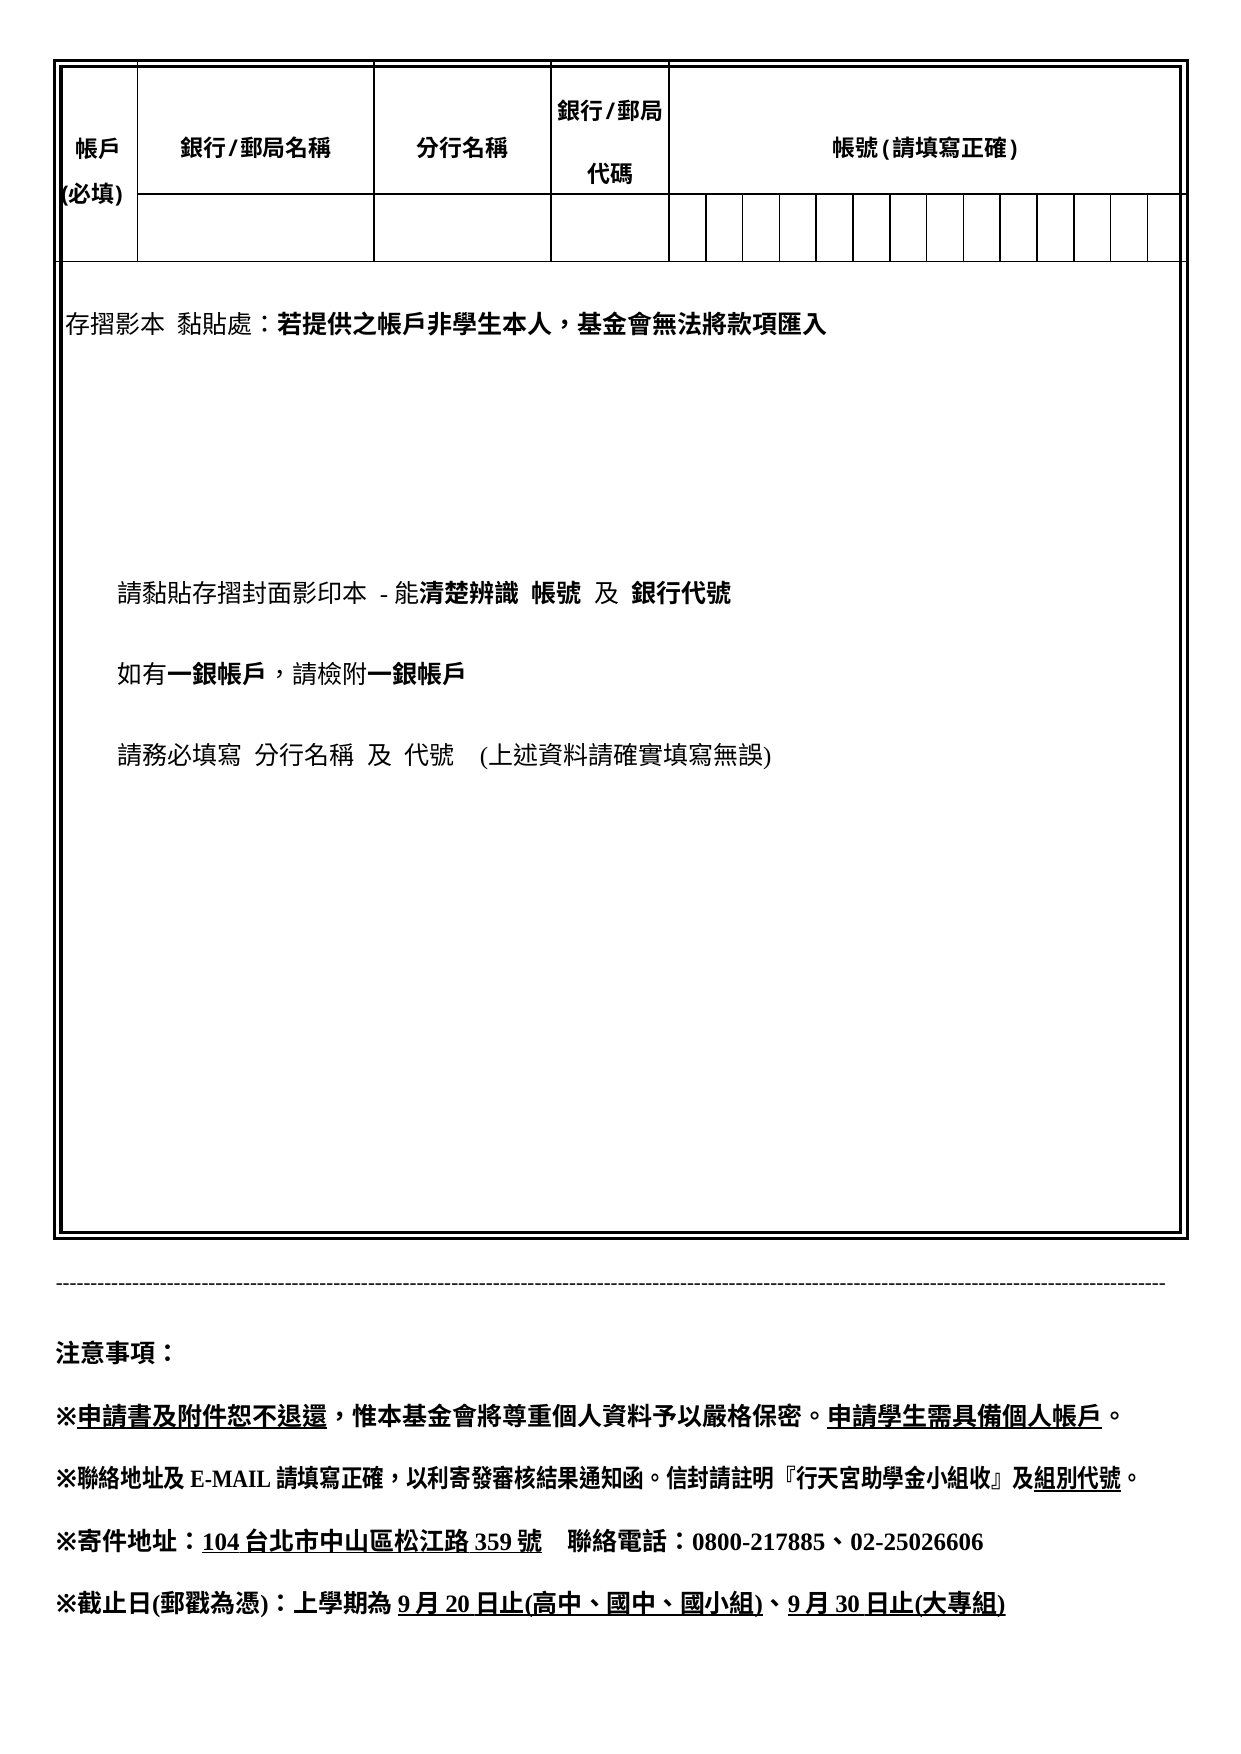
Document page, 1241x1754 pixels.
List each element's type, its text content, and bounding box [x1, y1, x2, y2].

table_header 帳戶 (必填) [58, 62, 137, 261]
table_cell [138, 195, 373, 261]
table_cell [1038, 195, 1073, 261]
table_cell [817, 195, 852, 261]
text ※聯絡地址及E-MAIL請填寫正確，以利寄發審核結果通知函。信封請註明『行天宮助學金小組收』及組別代號。 [56, 1435, 1169, 1498]
table_cell [375, 195, 550, 261]
text 注意事項： [56, 1310, 1169, 1373]
text ※寄件地址：104台北市中山區松江路359號 聯絡電話：0800-217885、02-25026606 [56, 1498, 1169, 1560]
table_cell [1148, 195, 1179, 261]
text ※申請書及附件恕不退還，惟本基金會將尊重個人資料予以嚴格保密。申請學生需具備個人帳戶。 [56, 1373, 1169, 1435]
table_cell [1075, 195, 1110, 261]
table_header 分行名稱 [375, 68, 550, 193]
table_cell 存摺影本 黏貼處：若提供之帳戶非學生本人，基金會無法將款項匯入 請黏貼存摺封面影印本 - 能清楚辨識 帳號 及 銀行代號 如有一銀帳戶，請檢附一銀帳戶 請務必填寫 分行名稱 及 代號 (上述資料請確實填寫無誤) [63, 262, 1179, 1231]
text ---------------------------------------------------------------------------------------------------------------------------------------------------------------- [56, 1240, 1169, 1303]
table_cell [964, 195, 999, 261]
table_cell [552, 195, 668, 261]
table_header 帳號(請填寫正確) [670, 62, 1184, 193]
table_cell [927, 195, 963, 261]
table_header 銀行/郵局名稱 [138, 68, 373, 193]
table_cell [743, 195, 779, 261]
table_cell [1001, 195, 1036, 261]
table_header 銀行/郵局代碼 [552, 68, 668, 193]
table_cell [854, 195, 889, 261]
table_cell [1111, 195, 1147, 261]
text ※截止日(郵戳為憑)：上學期為9月20日止(高中、國中、國小組)、9月30日止(大專組) [56, 1560, 1169, 1623]
table_cell [670, 195, 705, 261]
table_cell [707, 195, 742, 261]
table_cell [780, 195, 815, 261]
table_cell [891, 195, 926, 261]
